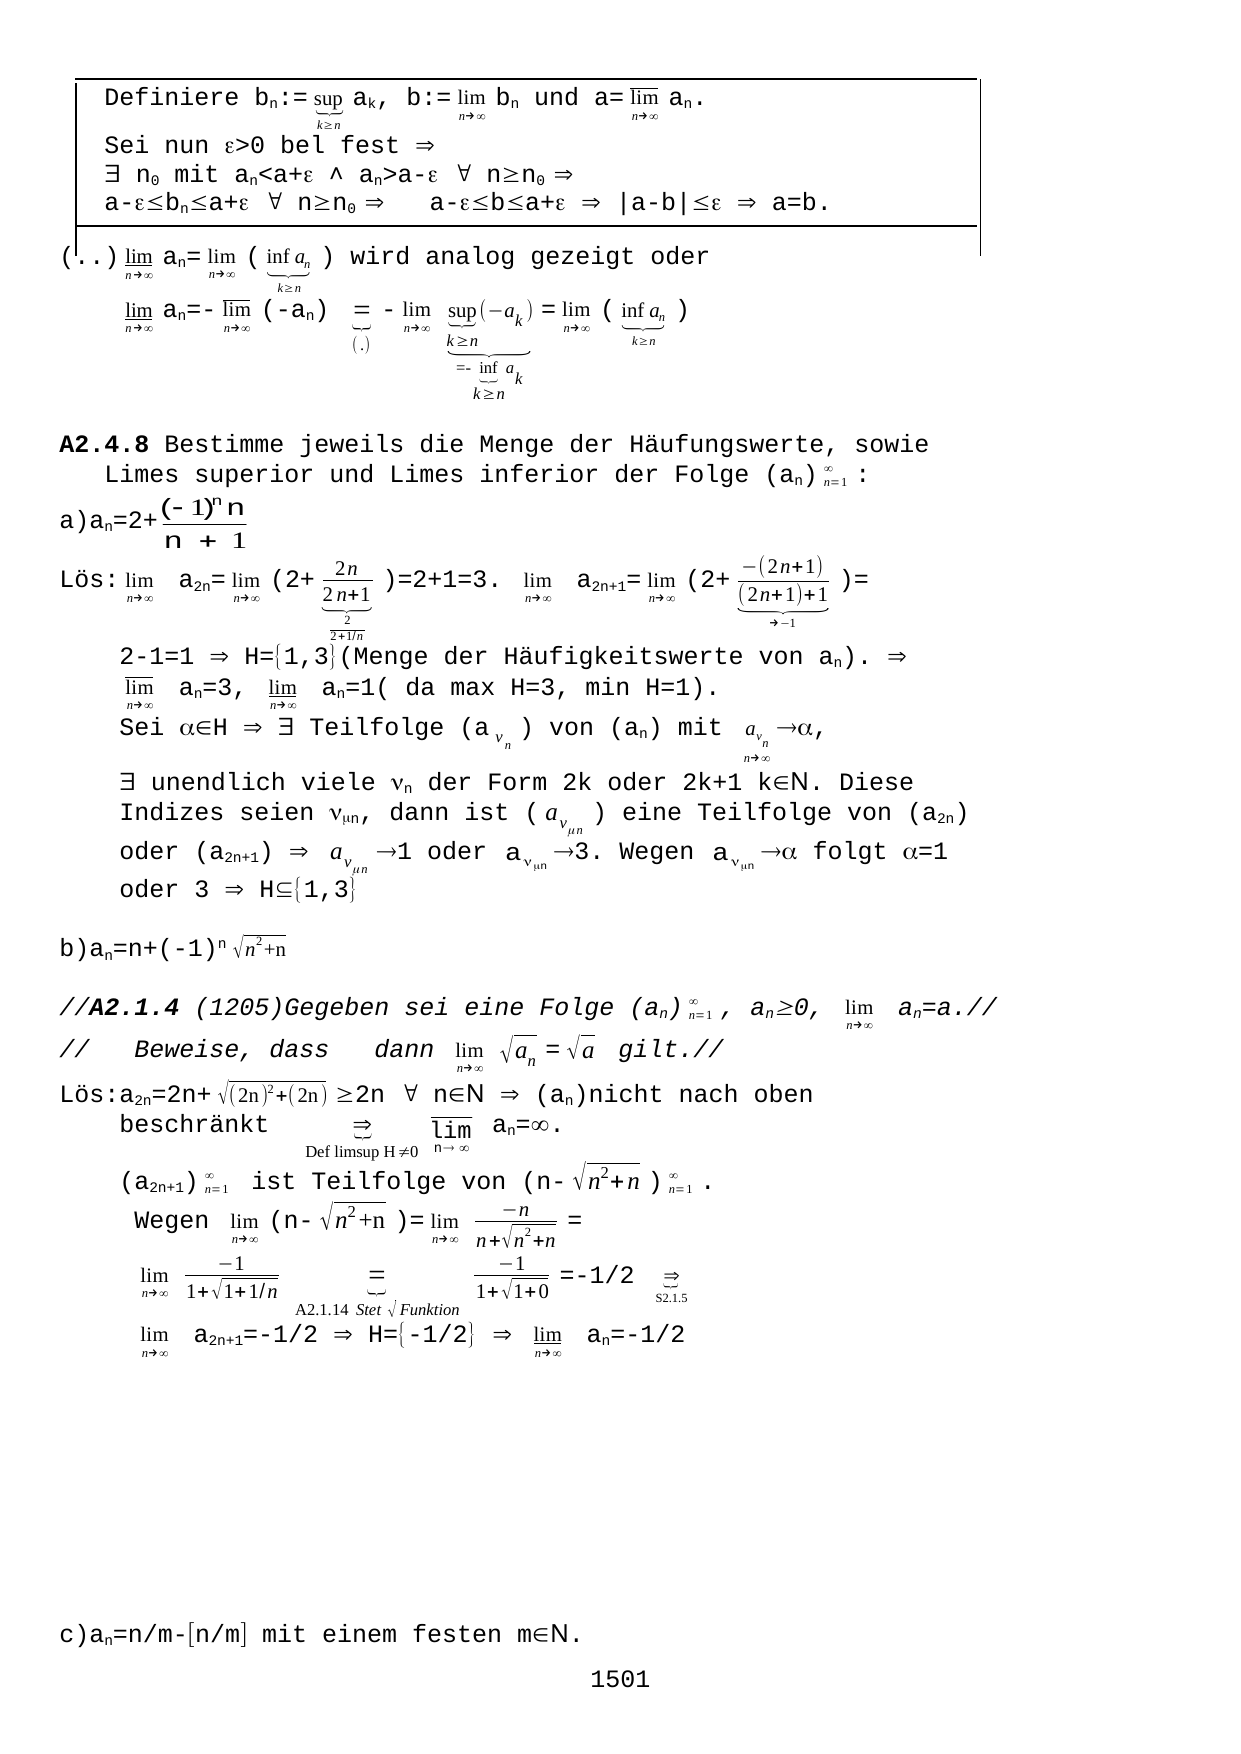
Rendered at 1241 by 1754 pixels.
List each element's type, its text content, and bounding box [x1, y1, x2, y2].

text (..)an=() wird analog gezeigt oder [59, 242, 1181, 295]
text Definiere bn:=ak, b:=bn und a=an. [77, 83, 980, 133]
text Indizes seien n, dann ist () eine Teilfolge von (a2n) [59, 798, 1181, 837]
text b)an=n+(-1)n [59, 933, 1181, 964]
text [981, 189, 1181, 218]
text [981, 83, 1181, 133]
text Limes superior und Limes inferior der Folge (an): [59, 460, 1181, 490]
text c)an=n/m-n/m mit einem festen mN. [59, 1615, 1181, 1649]
text // Beweise, dass dann = gilt.// [59, 1033, 1181, 1076]
text A2.4.8 Bestimme jeweils die Menge der Häufungswerte, sowie [59, 432, 1181, 460]
text [59, 133, 75, 161]
text beschränkt an=. [59, 1110, 1181, 1161]
text Sei H   Teilfolge (a) von (an) mit , [59, 713, 1181, 764]
text //A2.1.4 (1205)Gegeben sei eine Folge (an), an0, an=a.// [59, 993, 1181, 1033]
text  n0 mit an<a+ ˄ an>a-  nn0  [77, 161, 980, 189]
text =-1/2 [59, 1251, 1181, 1319]
text oder 3  H1,3 [59, 876, 1181, 905]
text oder (a2n+1)  1 oder 3. Wegen  folgt =1 [59, 837, 1181, 876]
text Wegen (n-)== [59, 1197, 1181, 1251]
text a-bna+  nn0  a-ba+  |a-b|  a=b. [77, 189, 980, 218]
text a2n+1=-1/2  H=-1/2  an=-1/2 [59, 1319, 1181, 1360]
text (a2n+1) ist Teilfolge von (n-). [59, 1161, 1181, 1197]
text a)an=2+ [59, 490, 1181, 554]
text an=-(-an) -=() [59, 295, 1181, 403]
text an=3, an=1( da max H=3, min H=1). [59, 672, 1181, 713]
text  unendlich viele n der Form 2k oder 2k+1 kN. Diese [59, 764, 1181, 798]
text Lös: a2n=(2+)=2+1=3. a2n+1=(2+)= [59, 554, 1181, 644]
text [981, 133, 1181, 161]
text [59, 83, 75, 133]
text Sei nun >0 bel fest  [77, 133, 980, 161]
text 2-1=1  H=1,3(Menge der Häufigkeitswerte von an).  [59, 644, 1181, 672]
text Lös:a2n=2n+2n  nN  (an)nicht nach oben [59, 1076, 1181, 1110]
text [981, 161, 1181, 189]
